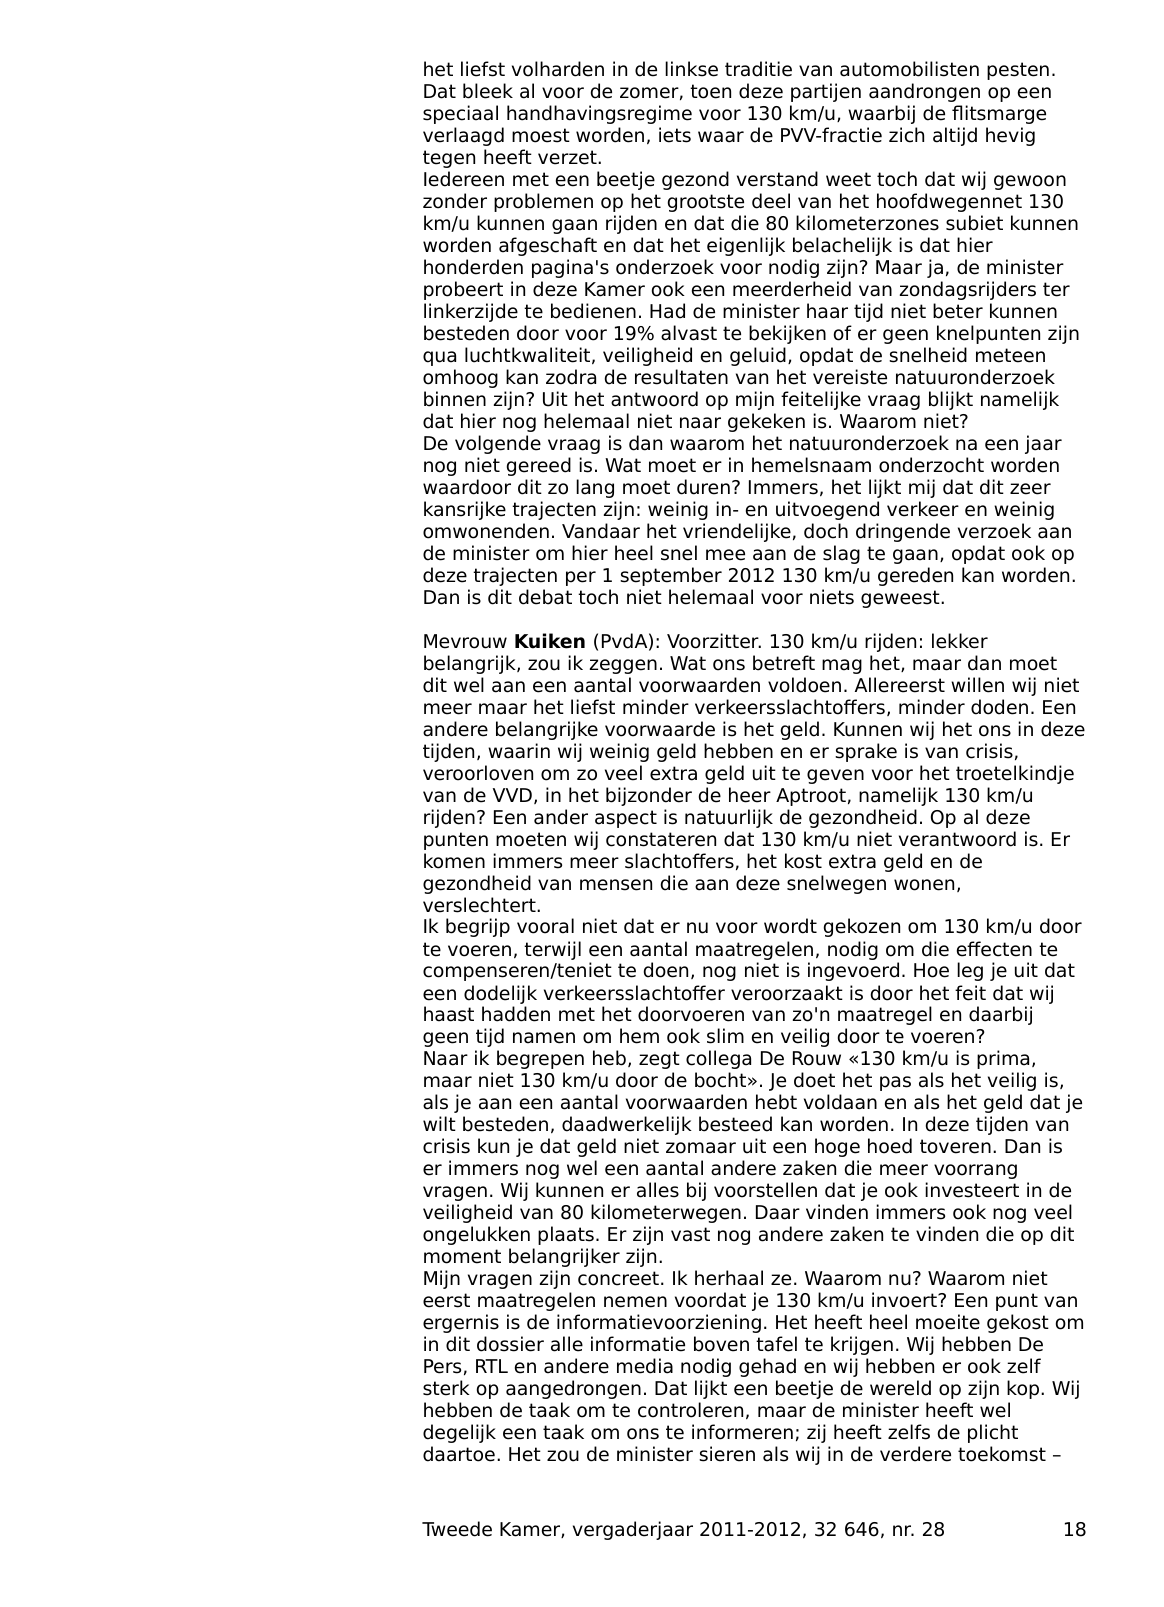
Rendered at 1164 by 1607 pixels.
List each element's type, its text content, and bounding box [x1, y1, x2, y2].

text Ik begrijp vooral niet dat er nu voor wordt gekozen om 130 km/u door te voeren, terwijl een aantal maatregelen, nodig om die effecten te compenseren/teniet te doen, nog niet is ingevoerd. Hoe leg je uit dat een dodelijk verkeersslachtoffer veroorzaakt is door het feit dat wij haast hadden met het doorvoeren van zo'n maatregel en daarbij geen tijd namen om hem ook slim en veilig door te voeren? [422, 916, 1087, 1048]
text Mevrouw Kuiken (PvdA): Voorzitter. 130 km/u rijden: lekker belangrijk, zou ik zeggen. Wat ons betreft mag het, maar dan moet dit wel aan een aantal voorwaarden voldoen. Allereerst willen wij niet meer maar het liefst minder verkeersslachtoffers, minder doden. Een andere belangrijke voorwaarde is het geld. Kunnen wij het ons in deze tijden, waarin wij weinig geld hebben en er sprake is van crisis, veroorloven om zo veel extra geld uit te geven voor het troetelkindje van de VVD, in het bijzonder de heer Aptroot, namelijk 130 km/u rijden? Een ander aspect is natuurlijk de gezondheid. Op al deze punten moeten wij constateren dat 130 km/u niet verantwoord is. Er komen immers meer slachtoffers, het kost extra geld en de gezondheid van mensen die aan deze snelwegen wonen, verslechtert. [422, 631, 1087, 916]
text Mijn vragen zijn concreet. Ik herhaal ze. Waarom nu? Waarom niet eerst maatregelen nemen voordat je 130 km/u invoert? Een punt van ergernis is de informatievoorziening. Het heeft heel moeite gekost om in dit dossier alle informatie boven tafel te krijgen. Wij hebben De Pers, RTL en andere media nodig gehad en wij hebben er ook zelf sterk op aangedrongen. Dat lijkt een beetje de wereld op zijn kop. Wij hebben de taak om te controleren, maar de minister heeft wel degelijk een taak om ons te informeren; zij heeft zelfs de plicht daartoe. Het zou de minister sieren als wij in de verdere toekomst – [422, 1268, 1087, 1466]
text De volgende vraag is dan waarom het natuuronderzoek na een jaar nog niet gereed is. Wat moet er in hemelsnaam onderzocht worden waardoor dit zo lang moet duren? Immers, het lijkt mij dat dit zeer kansrijke trajecten zijn: weinig in- en uitvoegend verkeer en weinig omwonenden. Vandaar het vriendelijke, doch dringende verzoek aan de minister om hier heel snel mee aan de slag te gaan, opdat ook op deze trajecten per 1 september 2012 130 km/u gereden kan worden. Dan is dit debat toch niet helemaal voor niets geweest. [422, 433, 1087, 608]
text Iedereen met een beetje gezond verstand weet toch dat wij gewoon zonder problemen op het grootste deel van het hoofdwegennet 130 km/u kunnen gaan rijden en dat die 80 kilometerzones subiet kunnen worden afgeschaft en dat het eigenlijk belachelijk is dat hier honderden pagina's onderzoek voor nodig zijn? Maar ja, de minister probeert in deze Kamer ook een meerderheid van zondagsrijders ter linkerzijde te bedienen. Had de minister haar tijd niet beter kunnen besteden door voor 19% alvast te bekijken of er geen knelpunten zijn qua luchtkwaliteit, veiligheid en geluid, opdat de snelheid meteen omhoog kan zodra de resultaten van het vereiste natuuronderzoek binnen zijn? Uit het antwoord op mijn feitelijke vraag blijkt namelijk dat hier nog helemaal niet naar gekeken is. Waarom niet? [422, 169, 1087, 433]
text Naar ik begrepen heb, zegt collega De Rouw «130 km/u is prima, maar niet 130 km/u door de bocht». Je doet het pas als het veilig is, als je aan een aantal voorwaarden hebt voldaan en als het geld dat je wilt besteden, daadwerkelijk besteed kan worden. In deze tijden van crisis kun je dat geld niet zomaar uit een hoge hoed toveren. Dan is er immers nog wel een aantal andere zaken die meer voorrang vragen. Wij kunnen er alles bij voorstellen dat je ook investeert in de veiligheid van 80 kilometerwegen. Daar vinden immers ook nog veel ongelukken plaats. Er zijn vast nog andere zaken te vinden die op dit moment belangrijker zijn. [422, 1048, 1087, 1268]
text het liefst volharden in de linkse traditie van automobilisten pesten. Dat bleek al voor de zomer, toen deze partijen aandrongen op een speciaal handhavingsregime voor 130 km/u, waarbij de flitsmarge verlaagd moest worden, iets waar de PVV-fractie zich altijd hevig tegen heeft verzet. [422, 59, 1087, 169]
